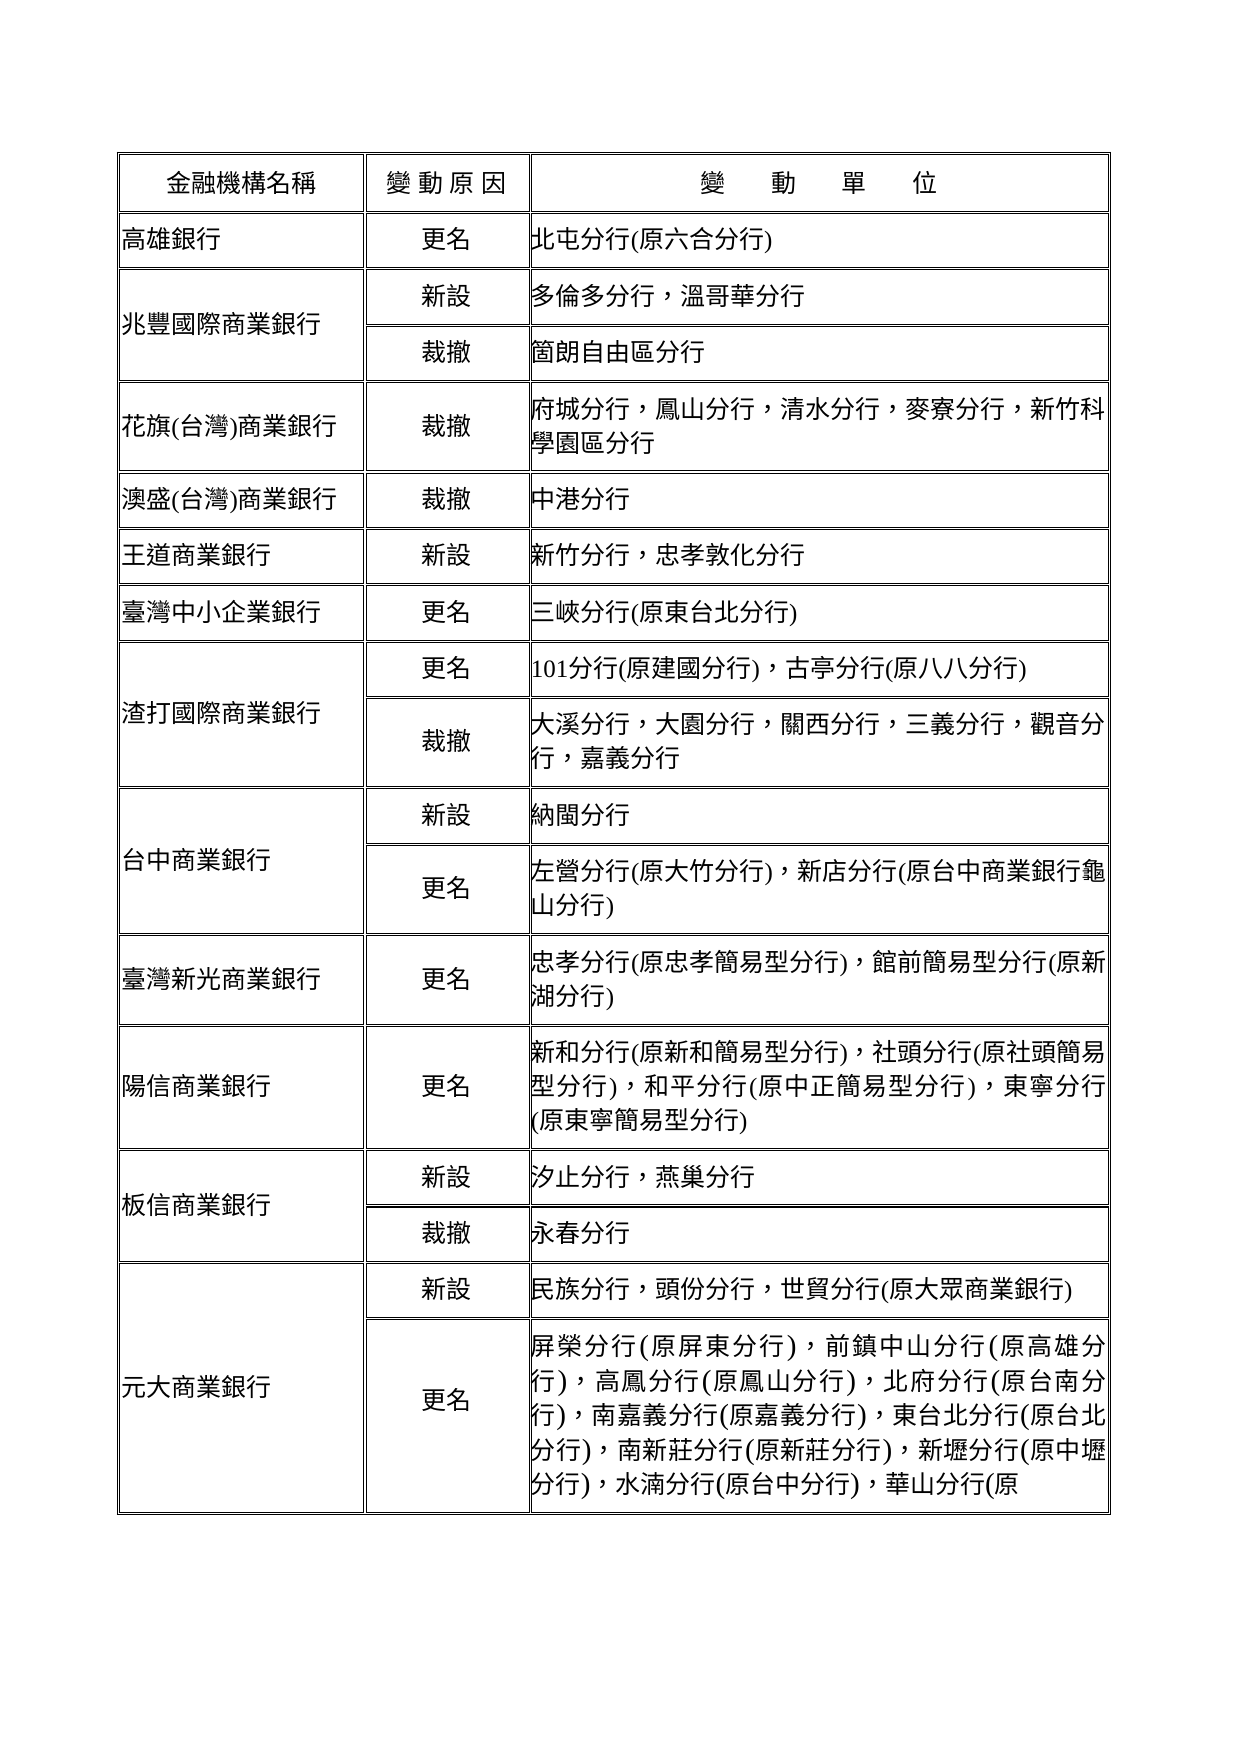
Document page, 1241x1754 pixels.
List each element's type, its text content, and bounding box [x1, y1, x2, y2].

table_cell 汐止分行，燕巢分行 [532, 1151, 1108, 1204]
table_cell 新設 [367, 1151, 529, 1204]
table_cell 裁撤 [367, 383, 529, 470]
table_header 金融機構名稱 [120, 155, 363, 211]
table_cell 王道商業銀行 [120, 530, 363, 583]
table_cell 更名 [367, 214, 529, 267]
table_cell 更名 [367, 586, 529, 639]
table_cell 新設 [367, 789, 529, 843]
table_cell 兆豐國際商業銀行 [120, 270, 363, 380]
table_cell 元大商業銀行 [120, 1264, 363, 1512]
table_cell 更名 [367, 643, 529, 696]
table_cell 箇朗自由區分行 [532, 327, 1108, 380]
table_cell 更名 [367, 1320, 529, 1512]
table_cell 臺灣中小企業銀行 [120, 586, 363, 639]
table_cell 大溪分行，大園分行，關西分行，三義分行，觀音分行，嘉義分行 [532, 699, 1108, 786]
table_cell 府城分行，鳳山分行，清水分行，麥寮分行，新竹科學園區分行 [532, 383, 1108, 470]
table_cell 左營分行(原大竹分行)，新店分行(原台中商業銀行龜山分行) [532, 846, 1108, 933]
table_cell 更名 [367, 846, 529, 933]
table_cell 裁撤 [367, 474, 529, 527]
table_header 變 動 原 因 [367, 155, 529, 211]
table_cell 更名 [367, 936, 529, 1023]
table_cell 多倫多分行，溫哥華分行 [532, 270, 1108, 324]
table_cell 新設 [367, 270, 529, 324]
table_cell 更名 [367, 1027, 529, 1148]
table_cell 高雄銀行 [120, 214, 363, 267]
table_cell 中港分行 [532, 474, 1108, 527]
table_cell 納閩分行 [532, 789, 1108, 843]
table_cell 新設 [367, 1264, 529, 1317]
table_cell 臺灣新光商業銀行 [120, 936, 363, 1023]
table_cell 裁撤 [367, 699, 529, 786]
table_cell 板信商業銀行 [120, 1151, 363, 1261]
table_cell 陽信商業銀行 [120, 1027, 363, 1148]
table_cell 屏榮分行(原屏東分行)，前鎮中山分行(原高雄分行)，高鳳分行(原鳳山分行)，北府分行(原台南分行)，南嘉義分行(原嘉義分行)，東台北分行(原台北分行)，南新莊分行(原新莊分行)，新壢分行(原中壢分行)，水湳分行(原台中分行)，華山分行(原 [532, 1320, 1108, 1512]
table_cell 新竹分行，忠孝敦化分行 [532, 530, 1108, 583]
table_cell 北屯分行(原六合分行) [532, 214, 1108, 267]
table_cell 民族分行，頭份分行，世貿分行(原大眾商業銀行) [532, 1264, 1108, 1317]
table_header 變 動 單 位 [532, 155, 1108, 211]
table_cell 忠孝分行(原忠孝簡易型分行)，館前簡易型分行(原新湖分行) [532, 936, 1108, 1023]
table_cell 裁撤 [367, 1208, 529, 1261]
table_cell 新和分行(原新和簡易型分行)，社頭分行(原社頭簡易型分行)，和平分行(原中正簡易型分行)，東寧分行(原東寧簡易型分行) [532, 1027, 1108, 1148]
table_cell 渣打國際商業銀行 [120, 643, 363, 786]
table_cell 花旗(台灣)商業銀行 [120, 383, 363, 470]
table_cell 裁撤 [367, 327, 529, 380]
table_cell 台中商業銀行 [120, 789, 363, 933]
table_cell 新設 [367, 530, 529, 583]
table_cell 101分行(原建國分行)，古亭分行(原八八分行) [532, 643, 1108, 696]
table_cell 三峽分行(原東台北分行) [532, 586, 1108, 639]
table_cell 澳盛(台灣)商業銀行 [120, 474, 363, 527]
table_cell 永春分行 [532, 1208, 1108, 1261]
